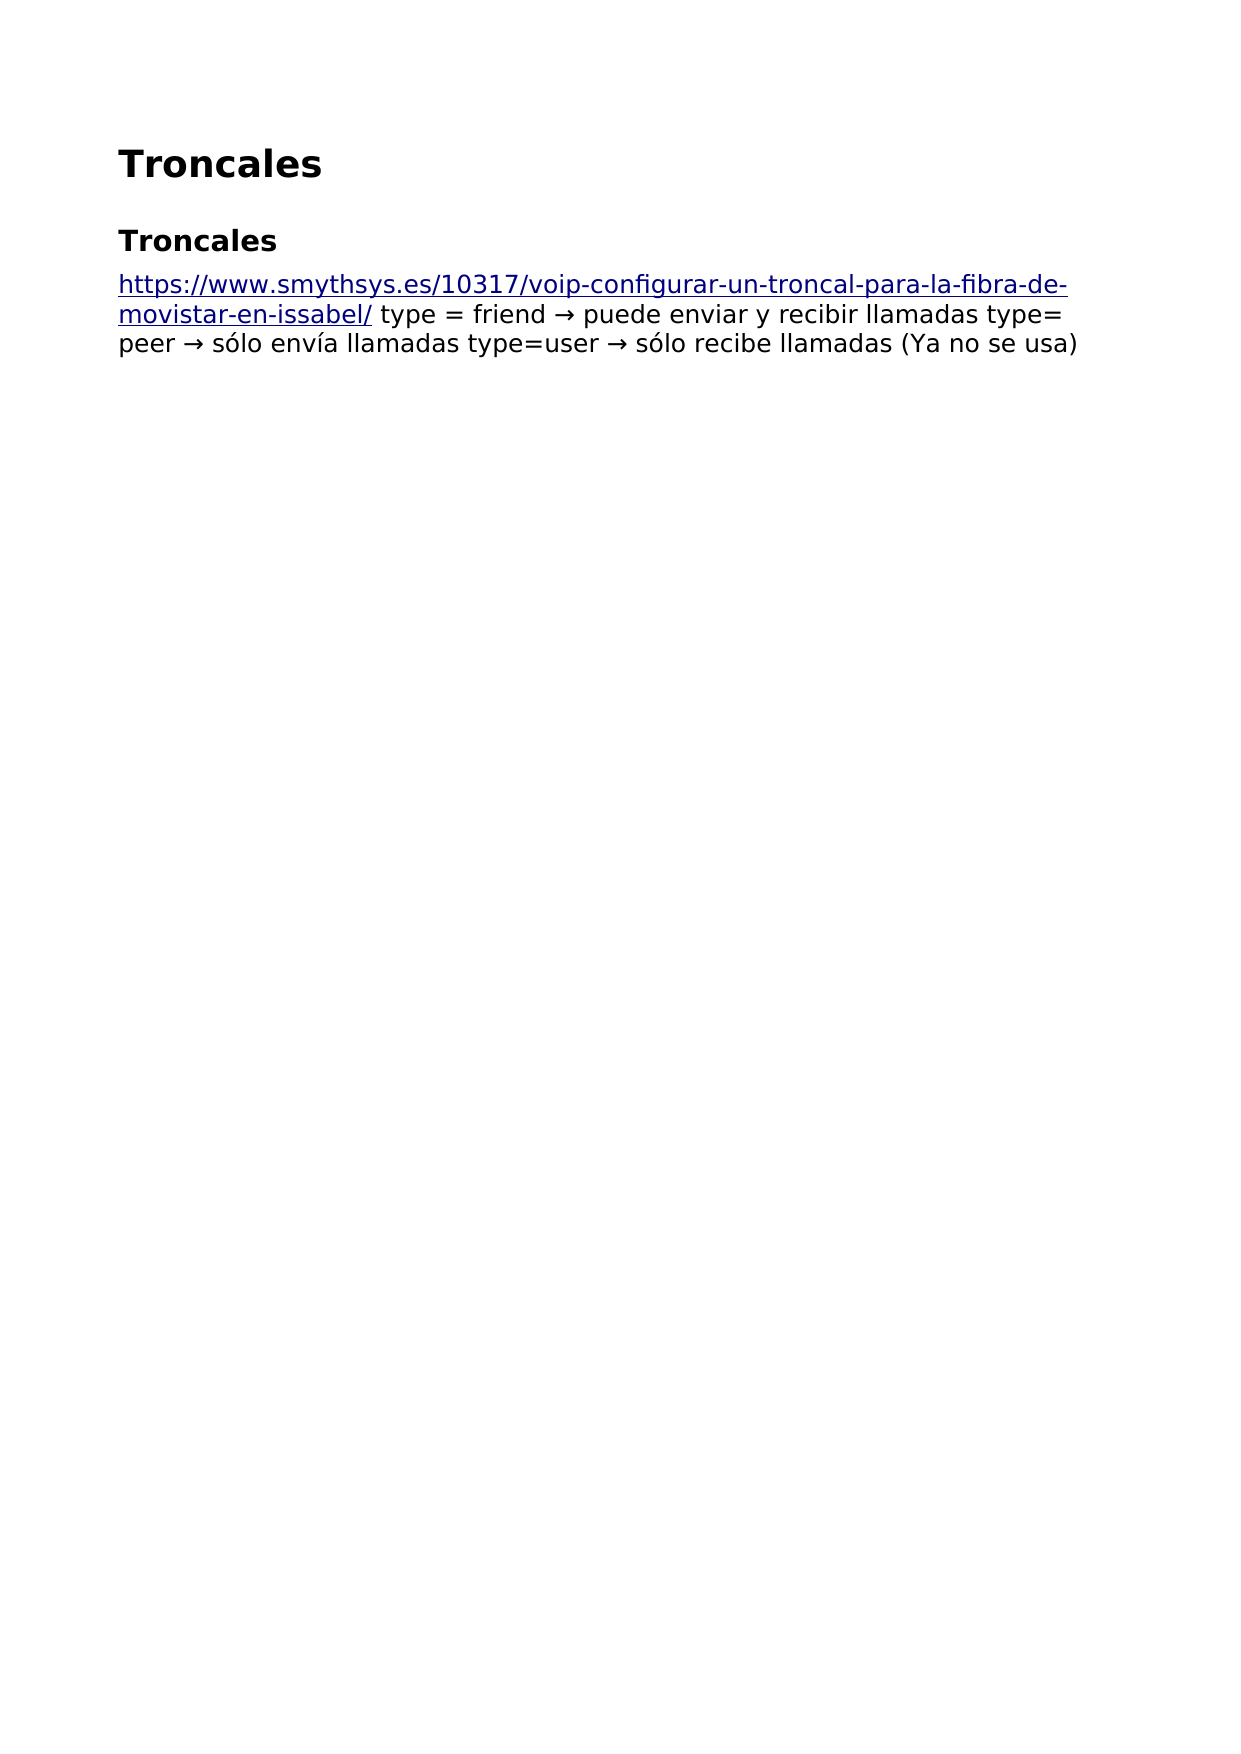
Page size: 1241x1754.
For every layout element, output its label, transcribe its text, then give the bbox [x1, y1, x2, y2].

subtitle Troncales [118, 143, 1122, 187]
text https://www.smythsys.es/10317/voip-configurar-un-troncal-para-la-fibra-de-movistar-en-issabel/ type = friend → puede enviar y recibir llamadas type= peer → sólo envía llamadas type=user → sólo recibe llamadas (Ya no se usa) [118, 271, 1122, 358]
subtitle Troncales [118, 224, 1122, 258]
